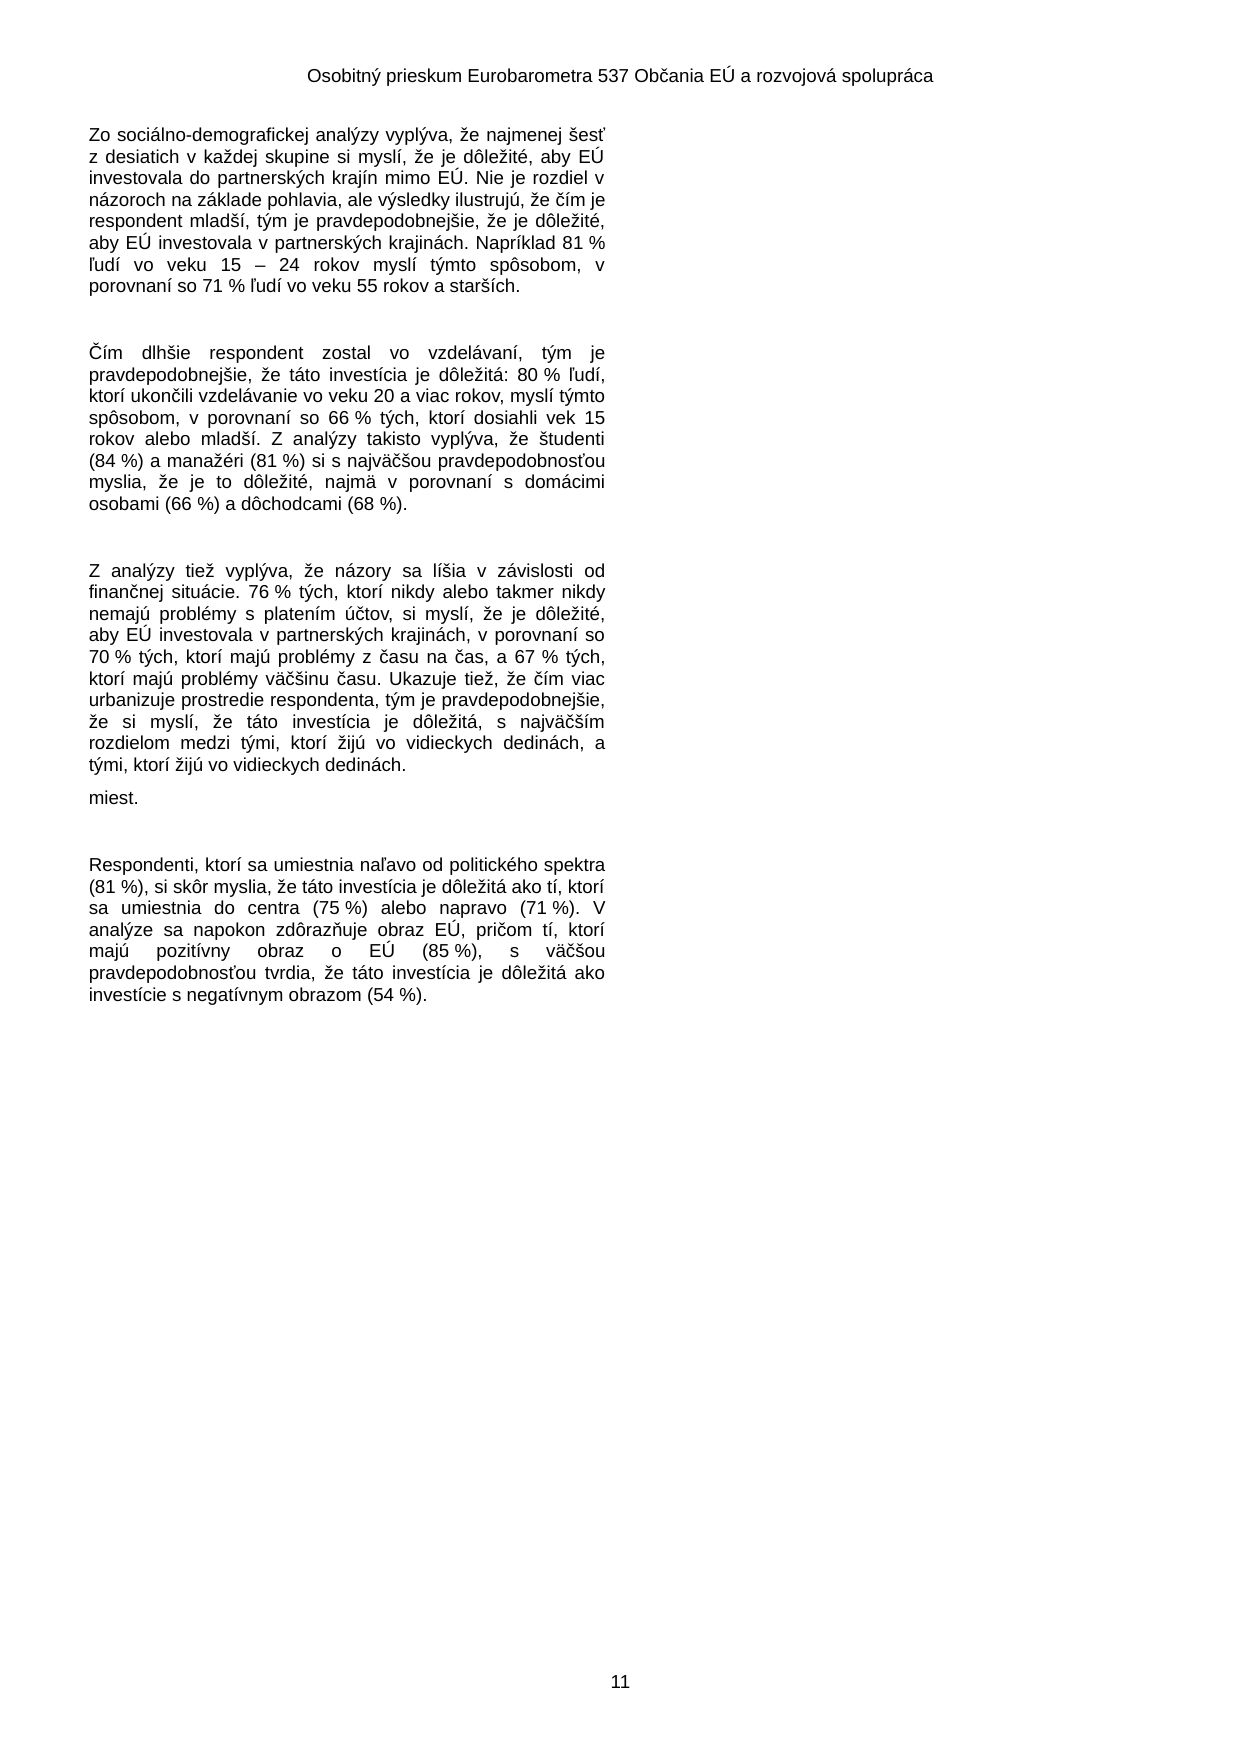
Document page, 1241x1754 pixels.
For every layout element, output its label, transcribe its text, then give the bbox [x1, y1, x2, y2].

text miest. [88, 787, 605, 809]
text Zo sociálno-demografickej analýzy vyplýva, že najmenej šesť z desiatich v každej skupine si myslí, že je dôležité, aby EÚ investovala do partnerských krajín mimo EÚ. Nie je rozdiel v názoroch na základe pohlavia, ale výsledky ilustrujú, že čím je respondent mladší, tým je pravdepodobnejšie, že je dôležité, aby EÚ investovala v partnerských krajinách. Napríklad 81 % ľudí vo veku 15 – 24 rokov myslí týmto spôsobom, v porovnaní so 71 % ľudí vo veku 55 rokov a starších. [88, 124, 605, 296]
text Z analýzy tiež vyplýva, že názory sa líšia v závislosti od finančnej situácie. 76 % tých, ktorí nikdy alebo takmer nikdy nemajú problémy s platením účtov, si myslí, že je dôležité, aby EÚ investovala v partnerských krajinách, v porovnaní so 70 % tých, ktorí majú problémy z času na čas, a 67 % tých, ktorí majú problémy väčšinu času. Ukazuje tiež, že čím viac urbanizuje prostredie respondenta, tým je pravdepodobnejšie, že si myslí, že táto investícia je dôležitá, s najväčším rozdielom medzi tými, ktorí žijú vo vidieckych dedinách, a tými, ktorí žijú vo vidieckych dedinách. [88, 559, 605, 775]
text Čím dlhšie respondent zostal vo vzdelávaní, tým je pravdepodobnejšie, že táto investícia je dôležitá: 80 % ľudí, ktorí ukončili vzdelávanie vo veku 20 a viac rokov, myslí týmto spôsobom, v porovnaní so 66 % tých, ktorí dosiahli vek 15 rokov alebo mladší. Z analýzy takisto vyplýva, že študenti (84 %) a manažéri (81 %) si s najväčšou pravdepodobnosťou myslia, že je to dôležité, najmä v porovnaní s domácimi osobami (66 %) a dôchodcami (68 %). [88, 342, 605, 514]
text Respondenti, ktorí sa umiestnia naľavo od politického spektra (81 %), si skôr myslia, že táto investícia je dôležitá ako tí, ktorí sa umiestnia do centra (75 %) alebo napravo (71 %). V analýze sa napokon zdôrazňuje obraz EÚ, pričom tí, ktorí majú pozitívny obraz o EÚ (85 %), s väčšou pravdepodobnosťou tvrdia, že táto investícia je dôležitá ako investície s negatívnym obrazom (54 %). [88, 854, 605, 1005]
